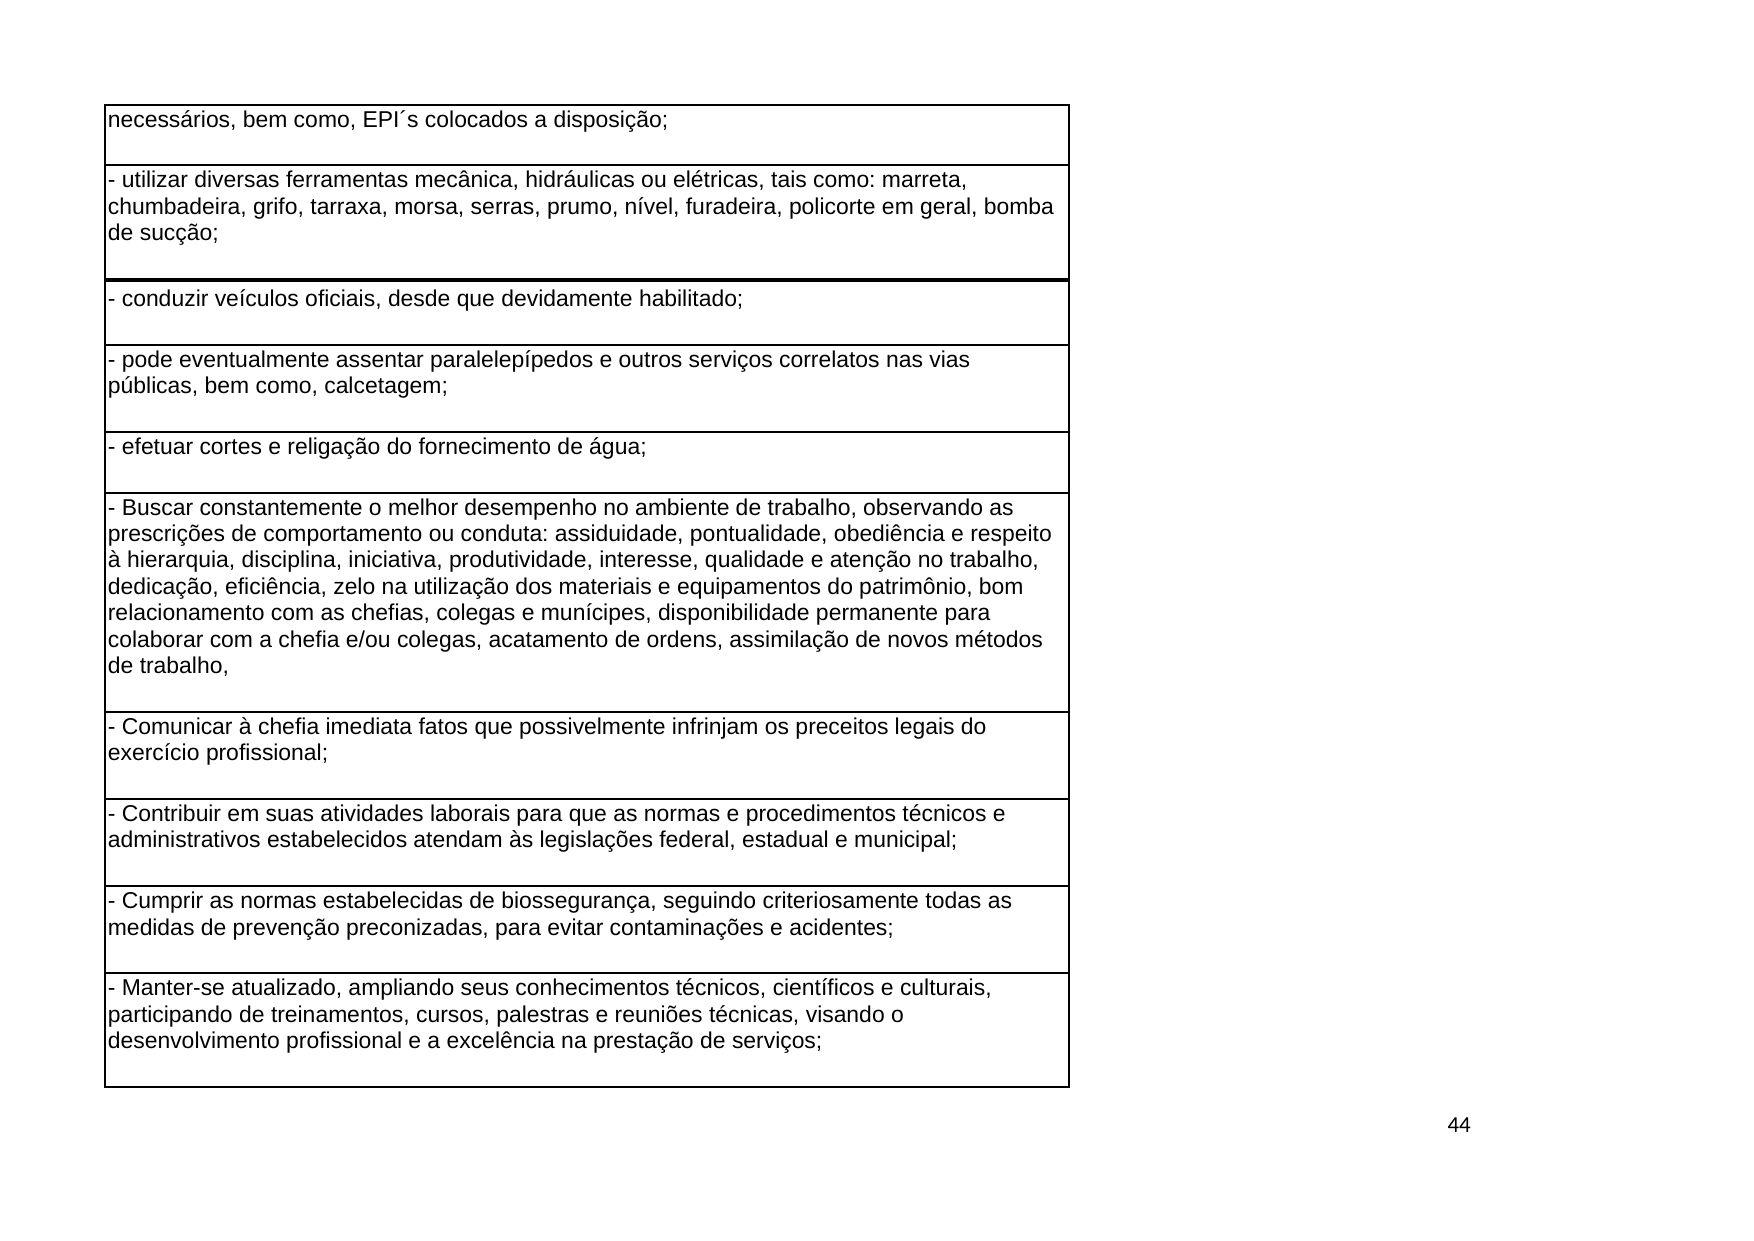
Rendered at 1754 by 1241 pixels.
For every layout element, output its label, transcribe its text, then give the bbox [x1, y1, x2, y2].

table_cell - Buscar constantemente o melhor desempenho no ambiente de trabalho, observando as prescrições de comportamento ou conduta: assiduidade, pontualidade, obediência e respeito à hierarquia, disciplina, iniciativa, produtividade, interesse, qualidade e atenção no trabalho, dedicação, eficiência, zelo na utilização dos materiais e equipamentos do patrimônio, bom relacionamento com as chefias, colegas e munícipes, disponibilidade permanente para colaborar com a chefia e/ou colegas, acatamento de ordens, assimilação de novos métodos de trabalho, [106, 494, 1068, 711]
table_cell - Cumprir as normas estabelecidas de biossegurança, seguindo criteriosamente todas as medidas de prevenção preconizadas, para evitar contaminações e acidentes; [106, 887, 1068, 972]
table_cell - Comunicar à chefia imediata fatos que possivelmente infrinjam os preceitos legais do exercício profissional; [106, 713, 1068, 798]
table_cell - utilizar diversas ferramentas mecânica, hidráulicas ou elétricas, tais como: marreta, chumbadeira, grifo, tarraxa, morsa, serras, prumo, nível, furadeira, policorte em geral, bomba de sucção; [106, 166, 1068, 278]
table_cell - Contribuir em suas atividades laborais para que as normas e procedimentos técnicos e administrativos estabelecidos atendam às legislações federal, estadual e municipal; [106, 800, 1068, 885]
table_cell - efetuar cortes e religação do fornecimento de água; [106, 433, 1068, 492]
table_cell - pode eventualmente assentar paralelepípedos e outros serviços correlatos nas vias públicas, bem como, calcetagem; [106, 346, 1068, 431]
table_header - conduzir veículos oficiais, desde que devidamente habilitado; [106, 282, 1068, 344]
table_cell necessários, bem como, EPI´s colocados a disposição; [106, 106, 1068, 164]
table_cell - Manter-se atualizado, ampliando seus conhecimentos técnicos, científicos e culturais, participando de treinamentos, cursos, palestras e reuniões técnicas, visando o desenvolvimento profissional e a excelência na prestação de serviços; [106, 974, 1068, 1086]
